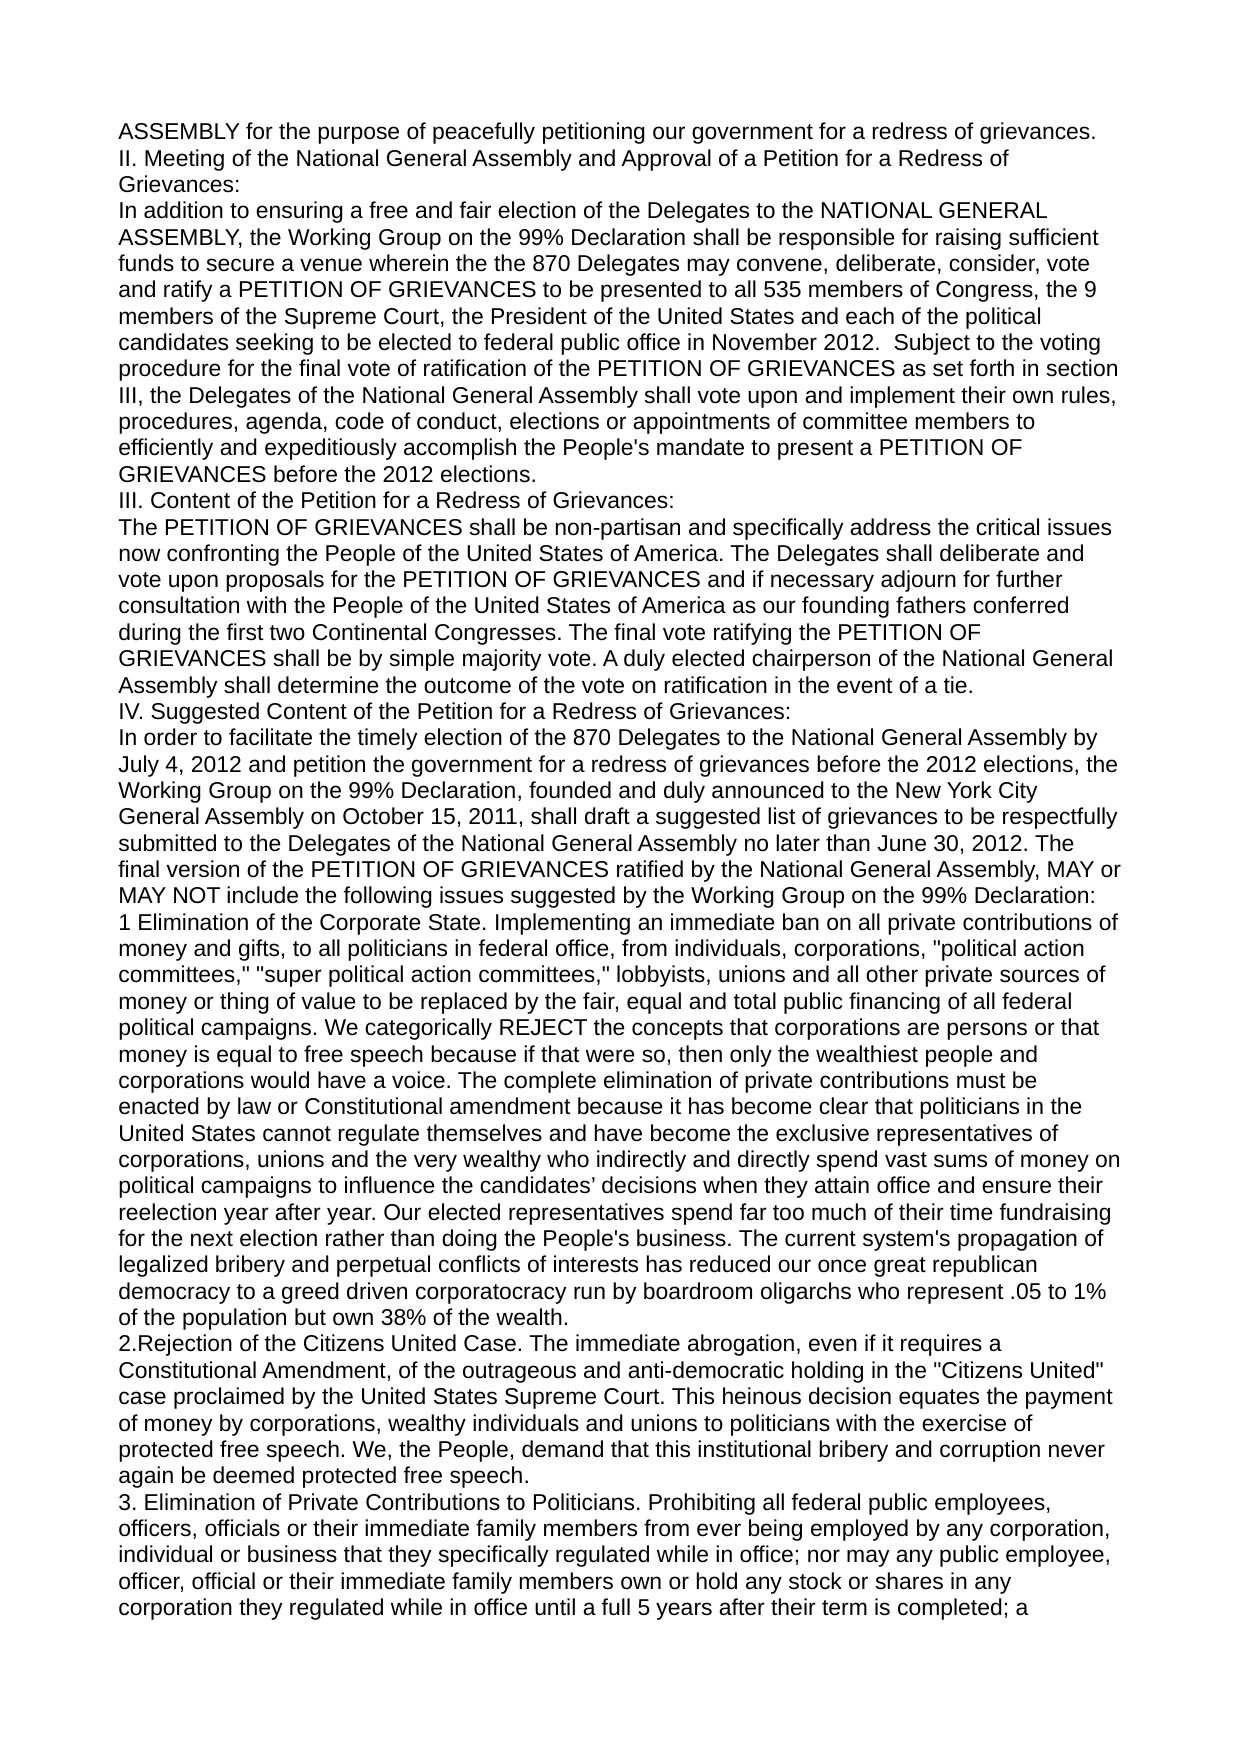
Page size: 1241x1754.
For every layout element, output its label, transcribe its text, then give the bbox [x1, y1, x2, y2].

text In addition to ensuring a free and fair election of the Delegates to the NATIONAL GENERAL ASSEMBLY, the Working Group on the 99% Declaration shall be responsible for raising sufficient funds to secure a venue wherein the the 870 Delegates may convene, deliberate, consider, vote and ratify a PETITION OF GRIEVANCES to be presented to all 535 members of Congress, the 9 members of the Supreme Court, the President of the United States and each of the political candidates seeking to be elected to federal public office in November 2012. Subject to the voting procedure for the final vote of ratification of the PETITION OF GRIEVANCES as set forth in section III, the Delegates of the National General Assembly shall vote upon and implement their own rules, procedures, agenda, code of conduct, elections or appointments of committee members to efficiently and expeditiously accomplish the People's mandate to present a PETITION OF GRIEVANCES before the 2012 elections. [118, 197, 1122, 487]
text 2.Rejection of the Citizens United Case. The immediate abrogation, even if it requires a Constitutional Amendment, of the outrageous and anti-democratic holding in the "Citizens United" case proclaimed by the United States Supreme Court. This heinous decision equates the payment of money by corporations, wealthy individuals and unions to politicians with the exercise of protected free speech. We, the People, demand that this institutional bribery and corruption never again be deemed protected free speech. [118, 1330, 1122, 1488]
text II. Meeting of the National General Assembly and Approval of a Petition for a Redress of Grievances: [118, 144, 1122, 197]
text In order to facilitate the timely election of the 870 Delegates to the National General Assembly by July 4, 2012 and petition the government for a redress of grievances before the 2012 elections, the Working Group on the 99% Declaration, founded and duly announced to the New York City General Assembly on October 15, 2011, shall draft a suggested list of grievances to be respectfully submitted to the Delegates of the National General Assembly no later than June 30, 2012. The final version of the PETITION OF GRIEVANCES ratified by the National General Assembly, MAY or MAY NOT include the following issues suggested by the Working Group on the 99% Declaration: [118, 724, 1122, 909]
text III. Content of the Petition for a Redress of Grievances: [118, 487, 1122, 513]
text IV. Suggested Content of the Petition for a Redress of Grievances: [118, 698, 1122, 724]
text 3. Elimination of Private Contributions to Politicians. Prohibiting all federal public employees, officers, officials or their immediate family members from ever being employed by any corporation, individual or business that they specifically regulated while in office; nor may any public employee, officer, official or their immediate family members own or hold any stock or shares in any corporation they regulated while in office until a full 5 years after their term is completed; a [118, 1488, 1122, 1620]
text 1 Elimination of the Corporate State. Implementing an immediate ban on all private contributions of money and gifts, to all politicians in federal office, from individuals, corporations, "political action committees," "super political action committees," lobbyists, unions and all other private sources of money or thing of value to be replaced by the fair, equal and total public financing of all federal political campaigns. We categorically REJECT the concepts that corporations are persons or that money is equal to free speech because if that were so, then only the wealthiest people and corporations would have a voice. The complete elimination of private contributions must be enacted by law or Constitutional amendment because it has become clear that politicians in the United States cannot regulate themselves and have become the exclusive representatives of corporations, unions and the very wealthy who indirectly and directly spend vast sums of money on political campaigns to influence the candidates’ decisions when they attain office and ensure their reelection year after year. Our elected representatives spend far too much of their time fundraising for the next election rather than doing the People's business. The current system's propagation of legalized bribery and perpetual conflicts of interests has reduced our once great republican democracy to a greed driven corporatocracy run by boardroom oligarchs who represent .05 to 1% of the population but own 38% of the wealth. [118, 909, 1122, 1330]
text ASSEMBLY for the purpose of peacefully petitioning our government for a redress of grievances. [118, 118, 1122, 144]
text The PETITION OF GRIEVANCES shall be non-partisan and specifically address the critical issues now confronting the People of the United States of America. The Delegates shall deliberate and vote upon proposals for the PETITION OF GRIEVANCES and if necessary adjourn for further consultation with the People of the United States of America as our founding fathers conferred during the first two Continental Congresses. The final vote ratifying the PETITION OF GRIEVANCES shall be by simple majority vote. A duly elected chairperson of the National General Assembly shall determine the outcome of the vote on ratification in the event of a tie. [118, 513, 1122, 698]
